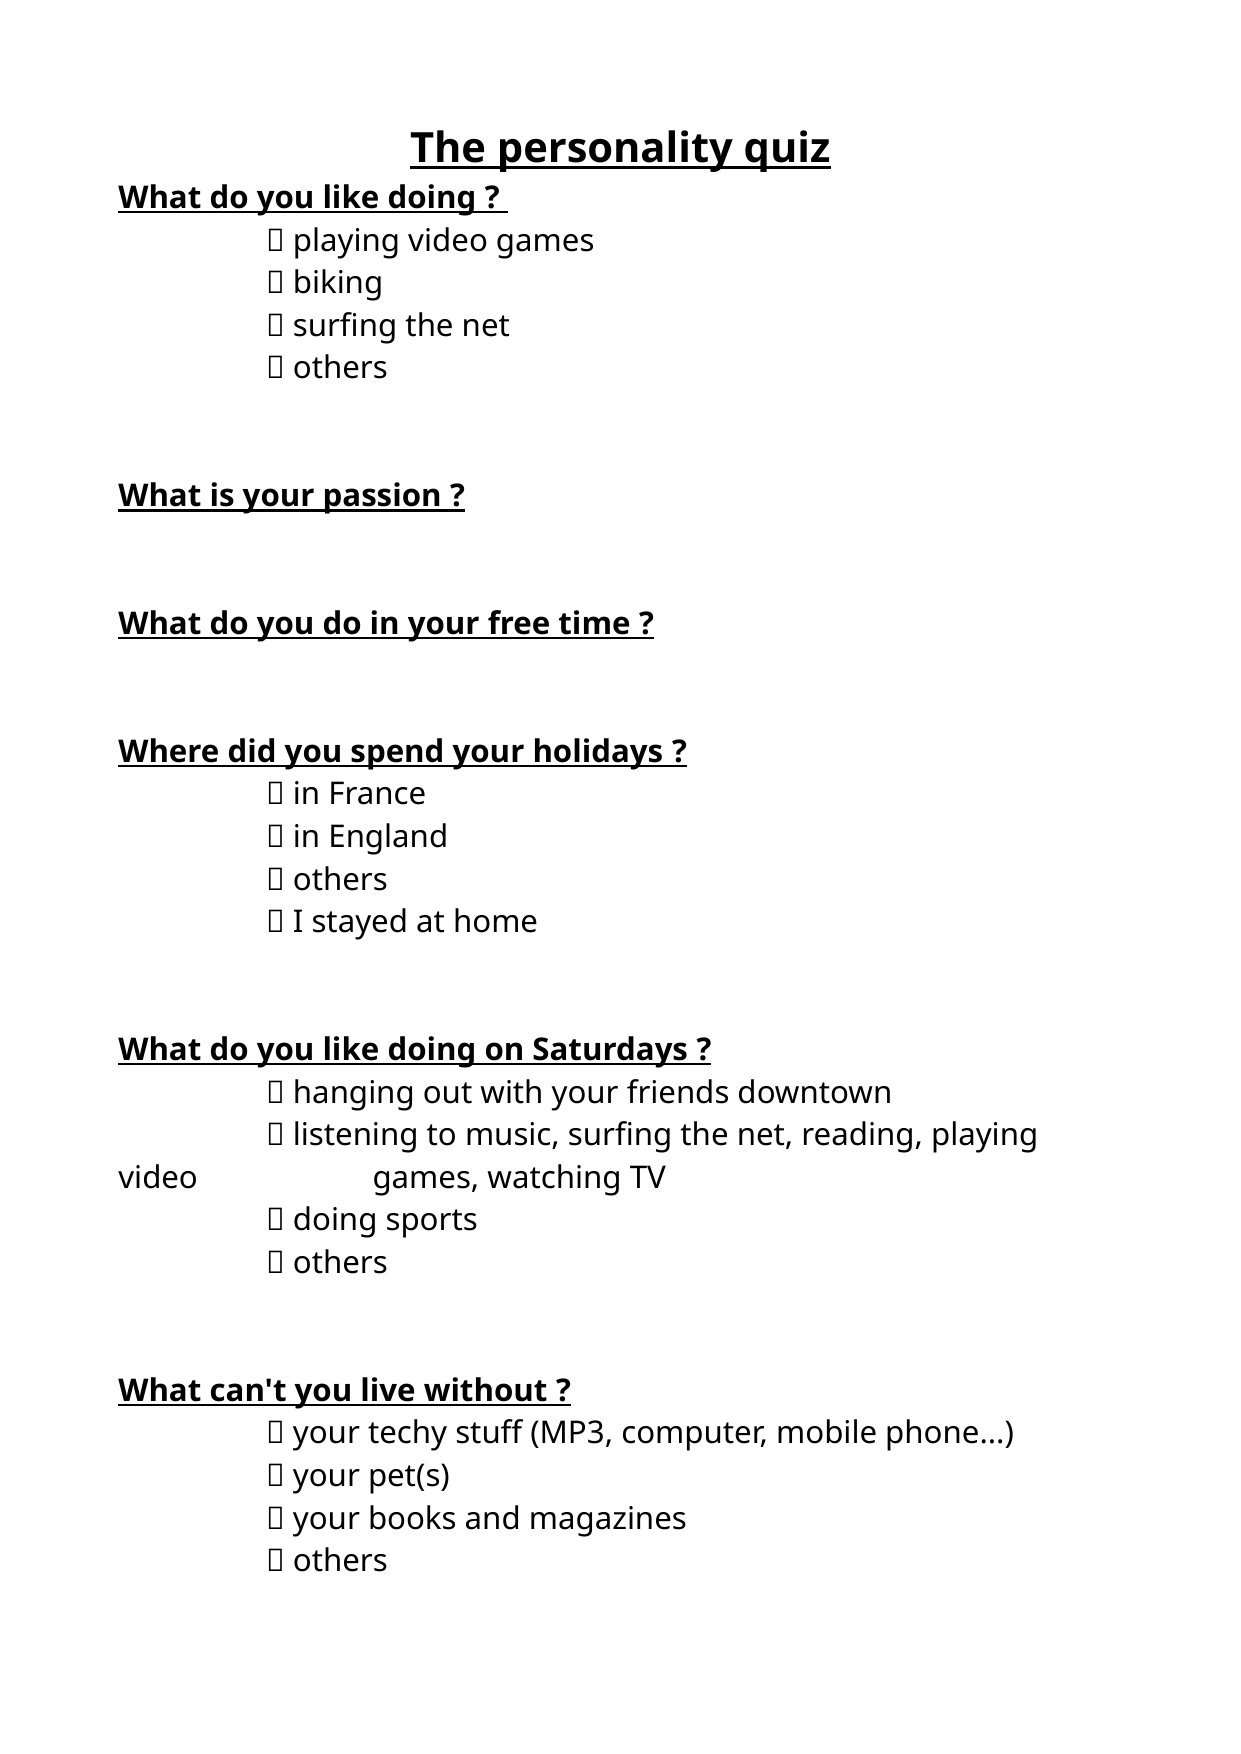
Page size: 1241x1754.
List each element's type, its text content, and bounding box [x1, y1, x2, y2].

text  biking [118, 260, 1122, 303]
text  others [118, 1240, 1122, 1283]
text What can't you live without ? [118, 1368, 1122, 1410]
text  your books and magazines [118, 1496, 1122, 1538]
text  your techy stuff (MP3, computer, mobile phone...) [118, 1410, 1122, 1453]
text What do you do in your free time ? [118, 601, 1122, 643]
text  I stayed at home [118, 899, 1122, 942]
text  surfing the net [118, 303, 1122, 345]
text  listening to music, surfing the net, reading, playing video games, watching TV [118, 1112, 1122, 1197]
text What do you like doing ? [118, 175, 1122, 217]
text  doing sports [118, 1197, 1122, 1240]
text  others [118, 857, 1122, 899]
text The personality quiz [118, 118, 1122, 175]
text  others [118, 1538, 1122, 1581]
text What do you like doing on Saturdays ? [118, 1027, 1122, 1069]
text  hanging out with your friends downtown [118, 1069, 1122, 1112]
text  in England [118, 814, 1122, 857]
text Where did you spend your holidays ? [118, 729, 1122, 771]
text  in France [118, 771, 1122, 814]
text What is your passion ? [118, 473, 1122, 516]
text  playing video games [118, 217, 1122, 260]
text  your pet(s) [118, 1453, 1122, 1496]
text  others [118, 345, 1122, 388]
